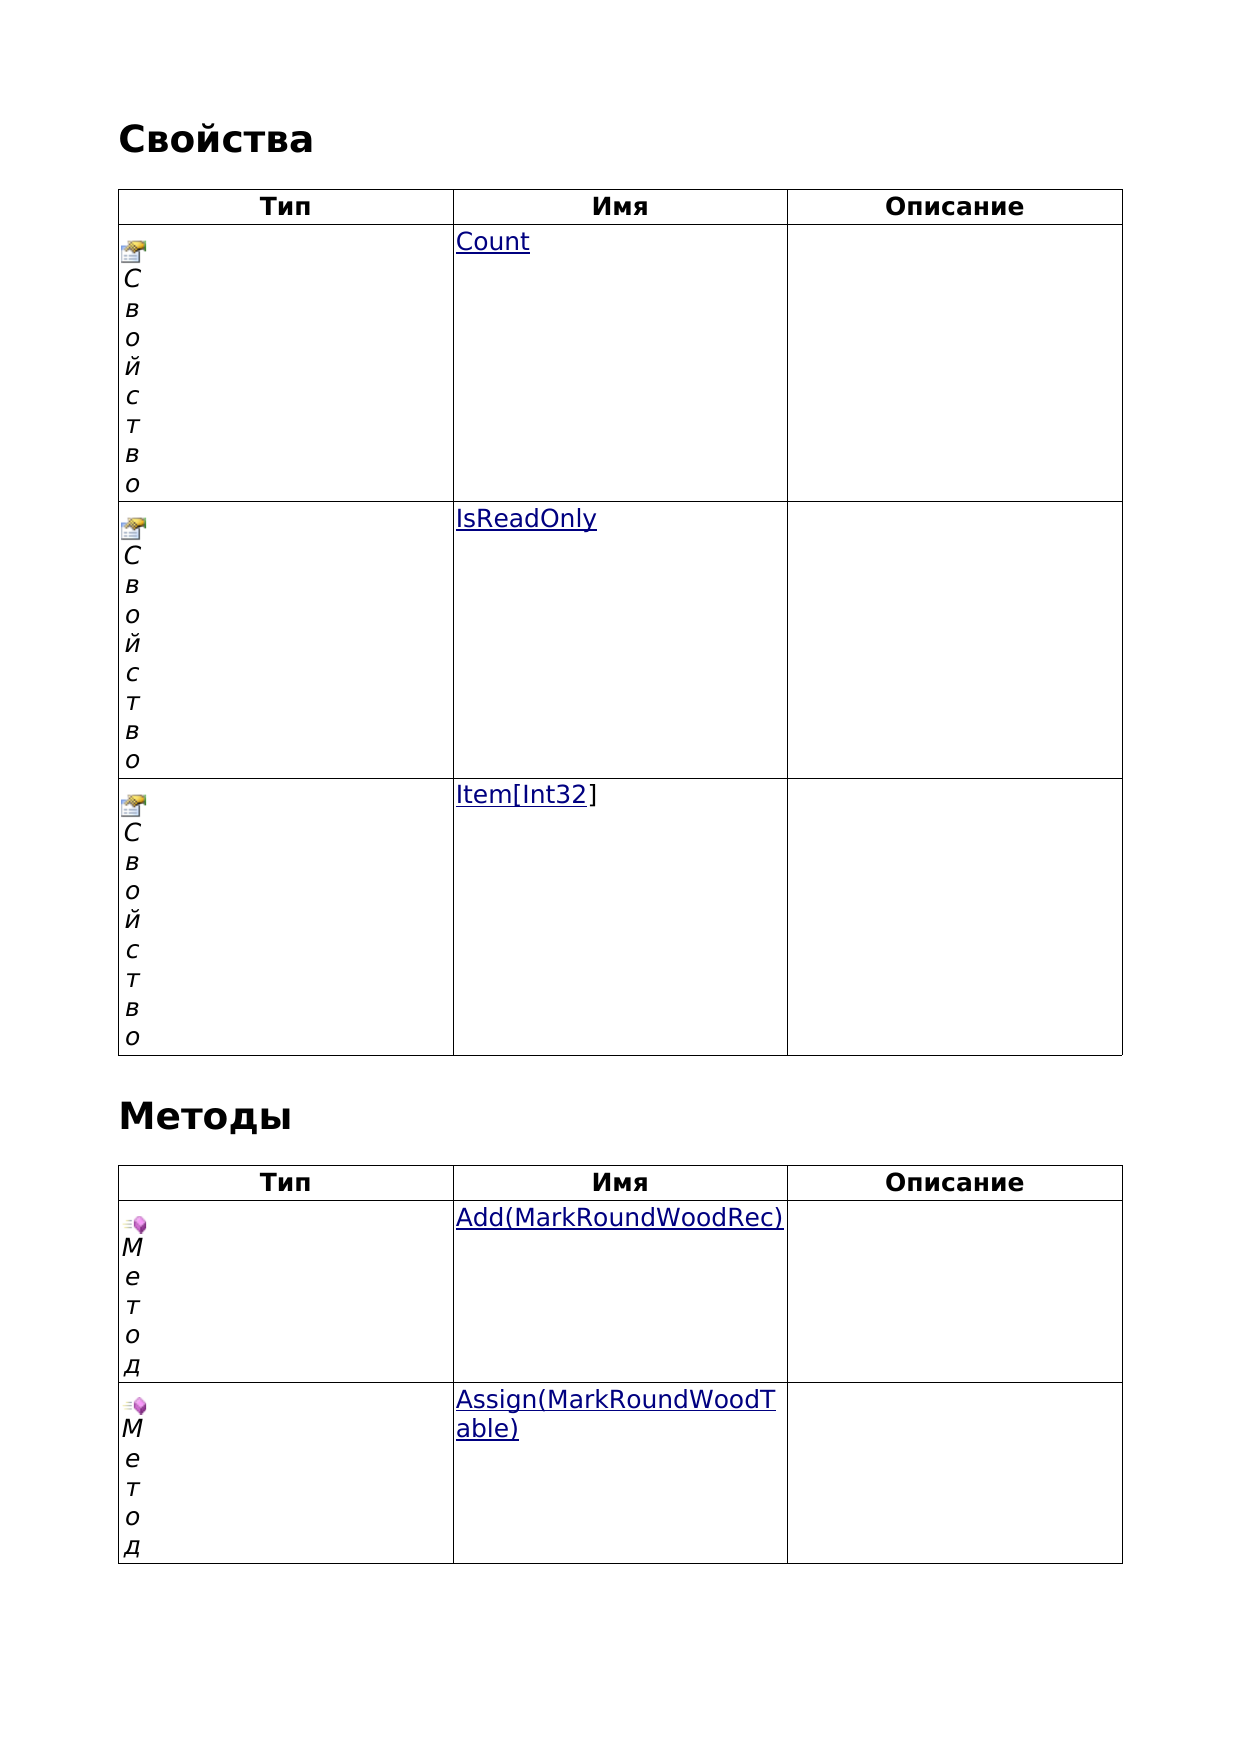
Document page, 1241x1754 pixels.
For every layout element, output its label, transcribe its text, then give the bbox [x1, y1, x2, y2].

picture [121, 516, 147, 542]
table_cell [119, 1383, 453, 1563]
table_cell [119, 779, 453, 1054]
table_cell [788, 502, 1122, 778]
table_cell [119, 502, 453, 778]
table_header Имя [454, 190, 787, 224]
table_header Имя [454, 1166, 787, 1200]
table_cell [788, 1383, 1122, 1563]
table_cell Add(MarkRoundWoodRec) [454, 1201, 787, 1382]
subtitle Свойства [118, 118, 1122, 162]
table_header Тип [119, 190, 453, 224]
table_cell IsReadOnly [454, 502, 787, 778]
table_cell Assign(MarkRoundWoodTable) [454, 1383, 787, 1563]
table_cell Count [454, 225, 787, 501]
table_header Тип [119, 1166, 453, 1200]
table_cell [119, 225, 453, 501]
picture [121, 239, 147, 265]
picture [121, 1216, 147, 1234]
picture [121, 1397, 147, 1415]
table_cell [119, 1201, 453, 1382]
picture [121, 793, 147, 819]
subtitle Методы [118, 1094, 1122, 1138]
table_cell Item[Int32] [454, 779, 787, 1054]
table_cell [788, 225, 1122, 501]
table_cell [788, 779, 1122, 1054]
table_header Описание [788, 190, 1122, 224]
table_cell [788, 1201, 1122, 1382]
table_header Описание [788, 1166, 1122, 1200]
